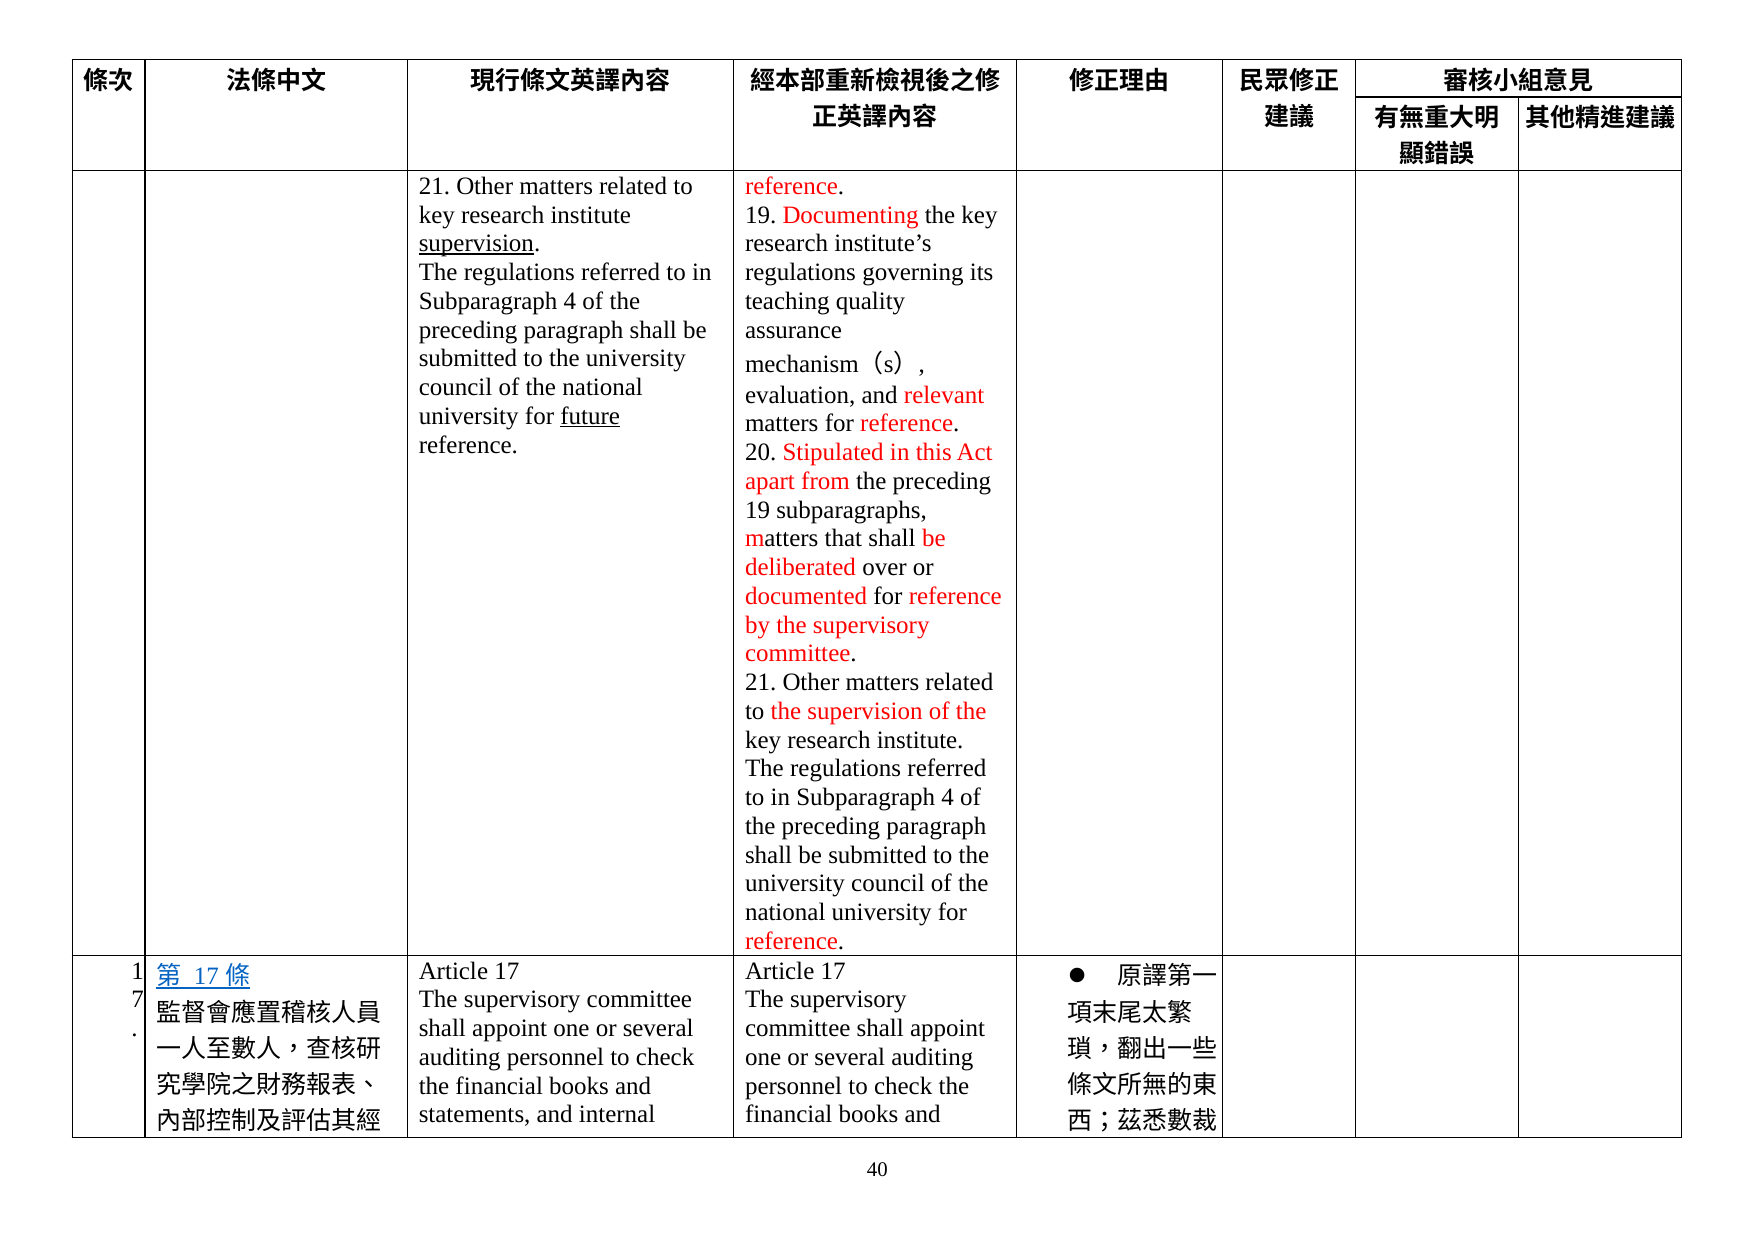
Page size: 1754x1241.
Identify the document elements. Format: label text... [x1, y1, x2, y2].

table_cell [1519, 956, 1681, 1137]
table_header 經本部重新檢視後之修正英譯內容 [734, 60, 1016, 170]
table_cell 21. Other matters related to key research institute supervision. The regulations referred to in Subparagraph 4 of the preceding paragraph shall be submitted to the university council of the national university for future reference. [408, 171, 733, 955]
table_cell [1223, 171, 1355, 955]
table_header 審核小組意見 [1356, 60, 1681, 96]
table_cell 其他精進建議 [1519, 98, 1681, 170]
table_cell [1356, 956, 1518, 1137]
table_cell 第一項第一款錯用介系詞 (是of不是to) 且漏翻「委員」一詞。 第一項第三款漏翻「委員」一詞；另刪除 office以符合條文意旨。 第一項第四款及第五款修訂理由同前相關條文譯詞。 按條文意旨，第一項第九款 本來就已經是假設的狀況，邏輯上無需再次使用假設語氣句型，反倒應該採用非限定之準關代句型，以彰顥「研究學院經管理會認定」(其他譯詞修訂理由同前面相關條文相似內容)。 第一項第十款與條文並不相符；茲大部改譯(其他譯詞修訂理由同前面相關條文相似內容)。 第一項第十二款至第十九款譯詞修訂理由同前面相關條文相似內容。 第一項第二十款原譯句型繁瑣，茲調整句型順序以及主動被動關係以改善邏輯連貫性。 第一項第二十一款原譯將「研究學院監督」直譯為key research institute supervision，意涵模稜兩可；茲採英文語法，將其修訂為the supervision of the key research institute [1017, 171, 1222, 955]
table_cell [1223, 956, 1355, 1137]
table_cell 有無重大明顯錯誤 [1356, 98, 1518, 170]
table_cell reference. 19. Documenting the key research institute’s regulations governing its teaching quality assurance mechanism（s）, evaluation, and relevant matters for reference. 20. Stipulated in this Act apart from the preceding 19 subparagraphs, matters that shall be deliberated over or documented for reference by the supervisory committee. 21. Other matters related to the supervision of the key research institute. The regulations referred to in Subparagraph 4 of the preceding paragraph shall be submitted to the university council of the national university for reference. [734, 171, 1016, 955]
table_cell [1519, 171, 1681, 955]
table_cell 原譯第一項末尾太繁瑣，翻出一些條文所無的東西；茲悉數裁 [1017, 956, 1222, 1137]
table_cell [73, 171, 144, 955]
table_header 民眾修正建議 [1223, 60, 1355, 170]
table_cell Article 17 The supervisory committee shall appoint one or several auditing personnel to check the financial books and statements, and internal [408, 956, 733, 1137]
table_header 修正理由 [1017, 60, 1222, 170]
table_header 法條中文 [146, 60, 407, 170]
table_cell [1356, 171, 1518, 955]
table_header 現行條文英譯內容 [408, 60, 733, 170]
table_cell [73, 956, 144, 1137]
table_cell Article 17 The supervisory committee shall appoint one or several auditing personnel to check the financial books and [734, 956, 1016, 1137]
table_cell [146, 171, 407, 955]
table_header 條次 [73, 60, 144, 170]
table_cell 第 17 條 監督會應置稽核人員一人至數人，查核研究學院之財務報表、內部控制及評估其經 [146, 956, 407, 1137]
